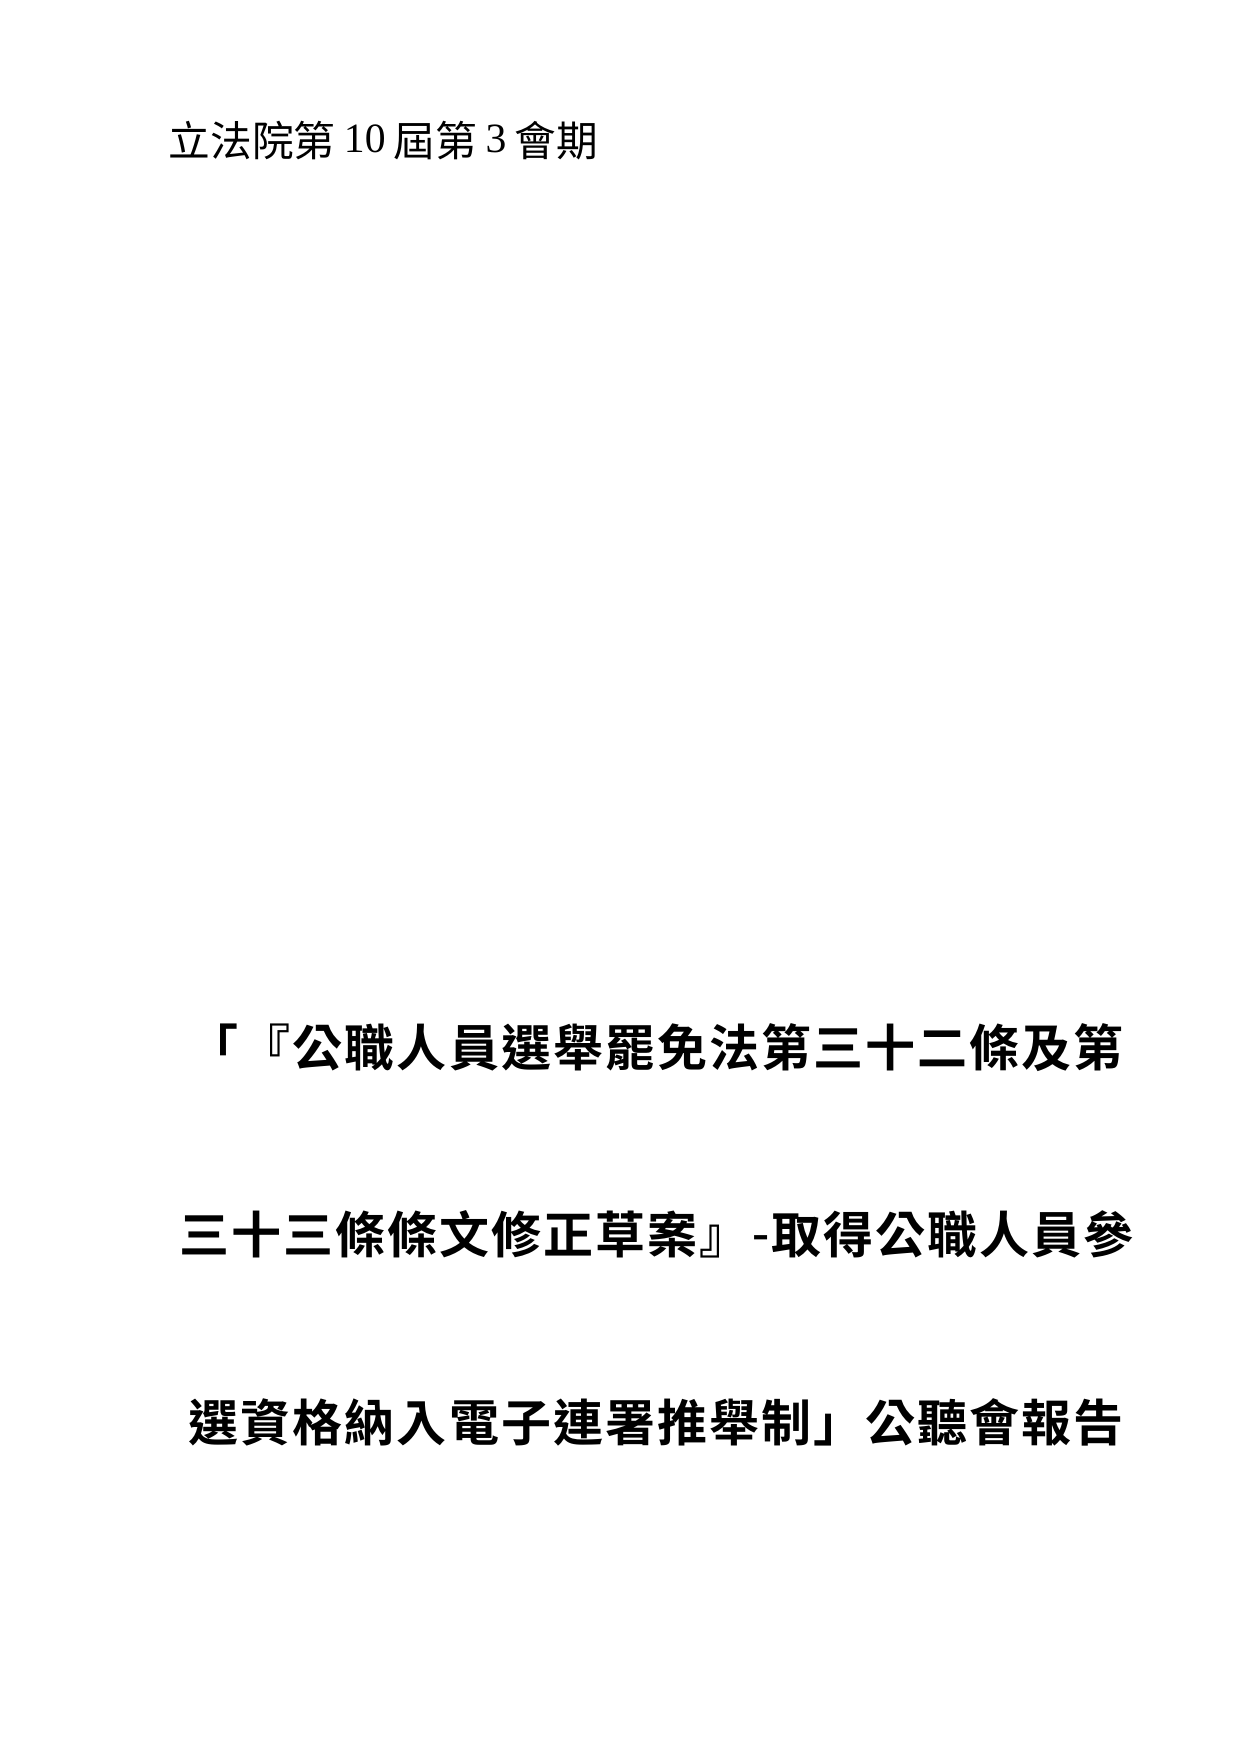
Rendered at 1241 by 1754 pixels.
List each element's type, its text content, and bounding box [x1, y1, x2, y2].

text 立法院第10屆第3會期 [169, 96, 1200, 159]
text 「『公職人員選舉罷免法第三十二條及第三十三條條文修正草案』-取得公職人員參選資格納入電子連署推舉制」公聽會報告 [169, 971, 1143, 1471]
